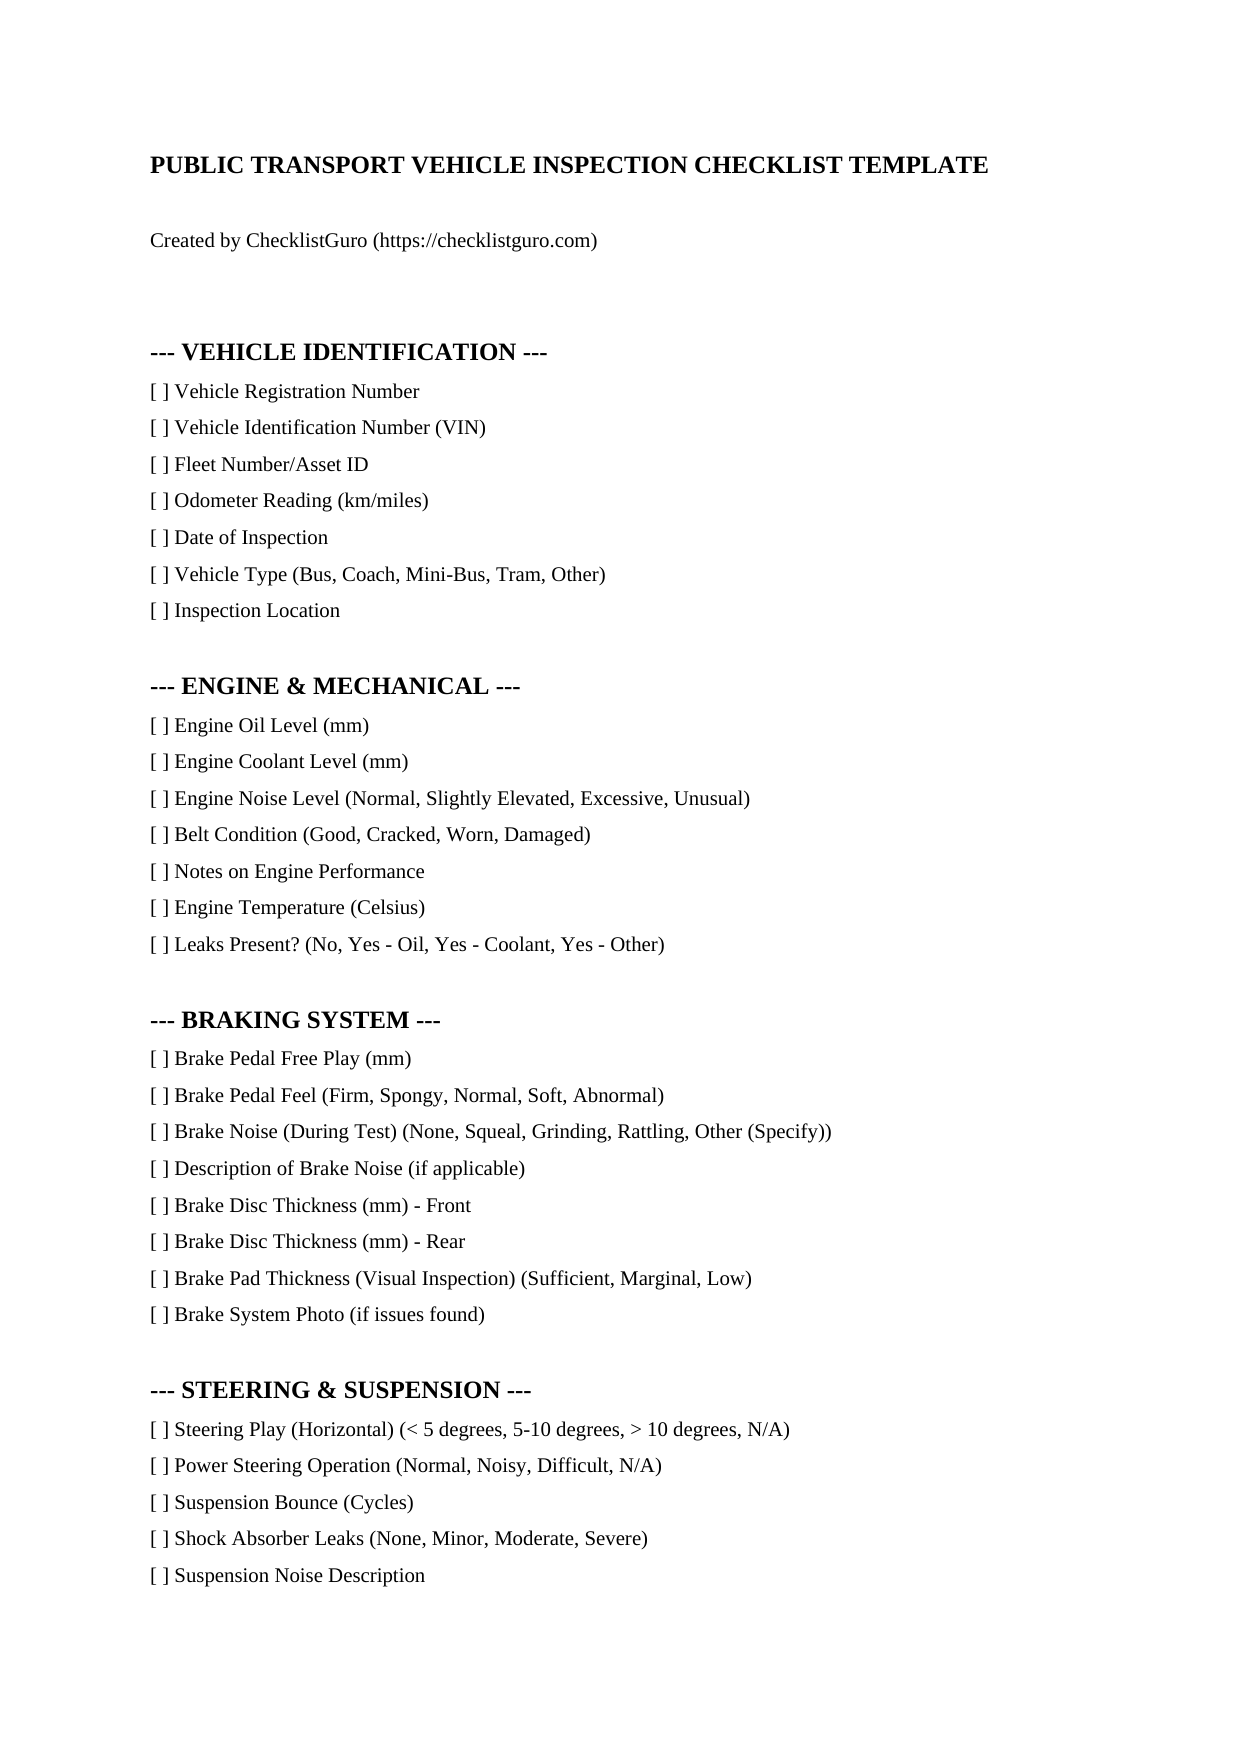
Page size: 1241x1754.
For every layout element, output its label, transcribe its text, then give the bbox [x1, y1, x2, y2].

text [ ] Engine Temperature (Celsius) [150, 895, 1090, 919]
text [ ] Brake Disc Thickness (mm) - Front [150, 1192, 1090, 1217]
text [ ] Engine Noise Level (Normal, Slightly Elevated, Excessive, Unusual) [150, 786, 1090, 810]
text [ ] Odometer Reading (km/miles) [150, 488, 1090, 512]
text [ ] Steering Play (Horizontal) (< 5 degrees, 5-10 degrees, > 10 degrees, N/A) [150, 1417, 1090, 1441]
text --- BRAKING SYSTEM --- [150, 1005, 1090, 1034]
text Created by ChecklistGuro (https://checklistguro.com) [150, 228, 1090, 252]
text [ ] Date of Inspection [150, 525, 1090, 549]
text [ ] Engine Coolant Level (mm) [150, 749, 1090, 773]
text [ ] Power Steering Operation (Normal, Noisy, Difficult, N/A) [150, 1453, 1090, 1477]
text [ ] Fleet Number/Asset ID [150, 452, 1090, 476]
text [ ] Vehicle Type (Bus, Coach, Mini-Bus, Tram, Other) [150, 562, 1090, 586]
text [ ] Suspension Bounce (Cycles) [150, 1490, 1090, 1514]
text [ ] Brake Pedal Free Play (mm) [150, 1046, 1090, 1070]
text [ ] Leaks Present? (No, Yes - Oil, Yes - Coolant, Yes - Other) [150, 932, 1090, 956]
text PUBLIC TRANSPORT VEHICLE INSPECTION CHECKLIST TEMPLATE [150, 150, 1090, 179]
text [ ] Brake Noise (During Test) (None, Squeal, Grinding, Rattling, Other (Specify)) [150, 1119, 1090, 1143]
text [ ] Belt Condition (Good, Cracked, Worn, Damaged) [150, 822, 1090, 846]
text --- VEHICLE IDENTIFICATION --- [150, 337, 1090, 366]
text [ ] Notes on Engine Performance [150, 859, 1090, 883]
text --- STEERING & SUSPENSION --- [150, 1375, 1090, 1404]
text [ ] Engine Oil Level (mm) [150, 712, 1090, 737]
text [ ] Shock Absorber Leaks (None, Minor, Moderate, Severe) [150, 1526, 1090, 1550]
text [ ] Brake Pad Thickness (Visual Inspection) (Sufficient, Marginal, Low) [150, 1266, 1090, 1290]
text [ ] Inspection Location [150, 598, 1090, 622]
text [ ] Brake Pedal Feel (Firm, Spongy, Normal, Soft, Abnormal) [150, 1083, 1090, 1107]
text [ ] Suspension Noise Description [150, 1563, 1090, 1587]
text --- ENGINE & MECHANICAL --- [150, 671, 1090, 700]
text [ ] Vehicle Identification Number (VIN) [150, 415, 1090, 439]
text [ ] Description of Brake Noise (if applicable) [150, 1156, 1090, 1180]
text [ ] Brake System Photo (if issues found) [150, 1302, 1090, 1326]
text [ ] Vehicle Registration Number [150, 379, 1090, 403]
text [ ] Brake Disc Thickness (mm) - Rear [150, 1229, 1090, 1253]
